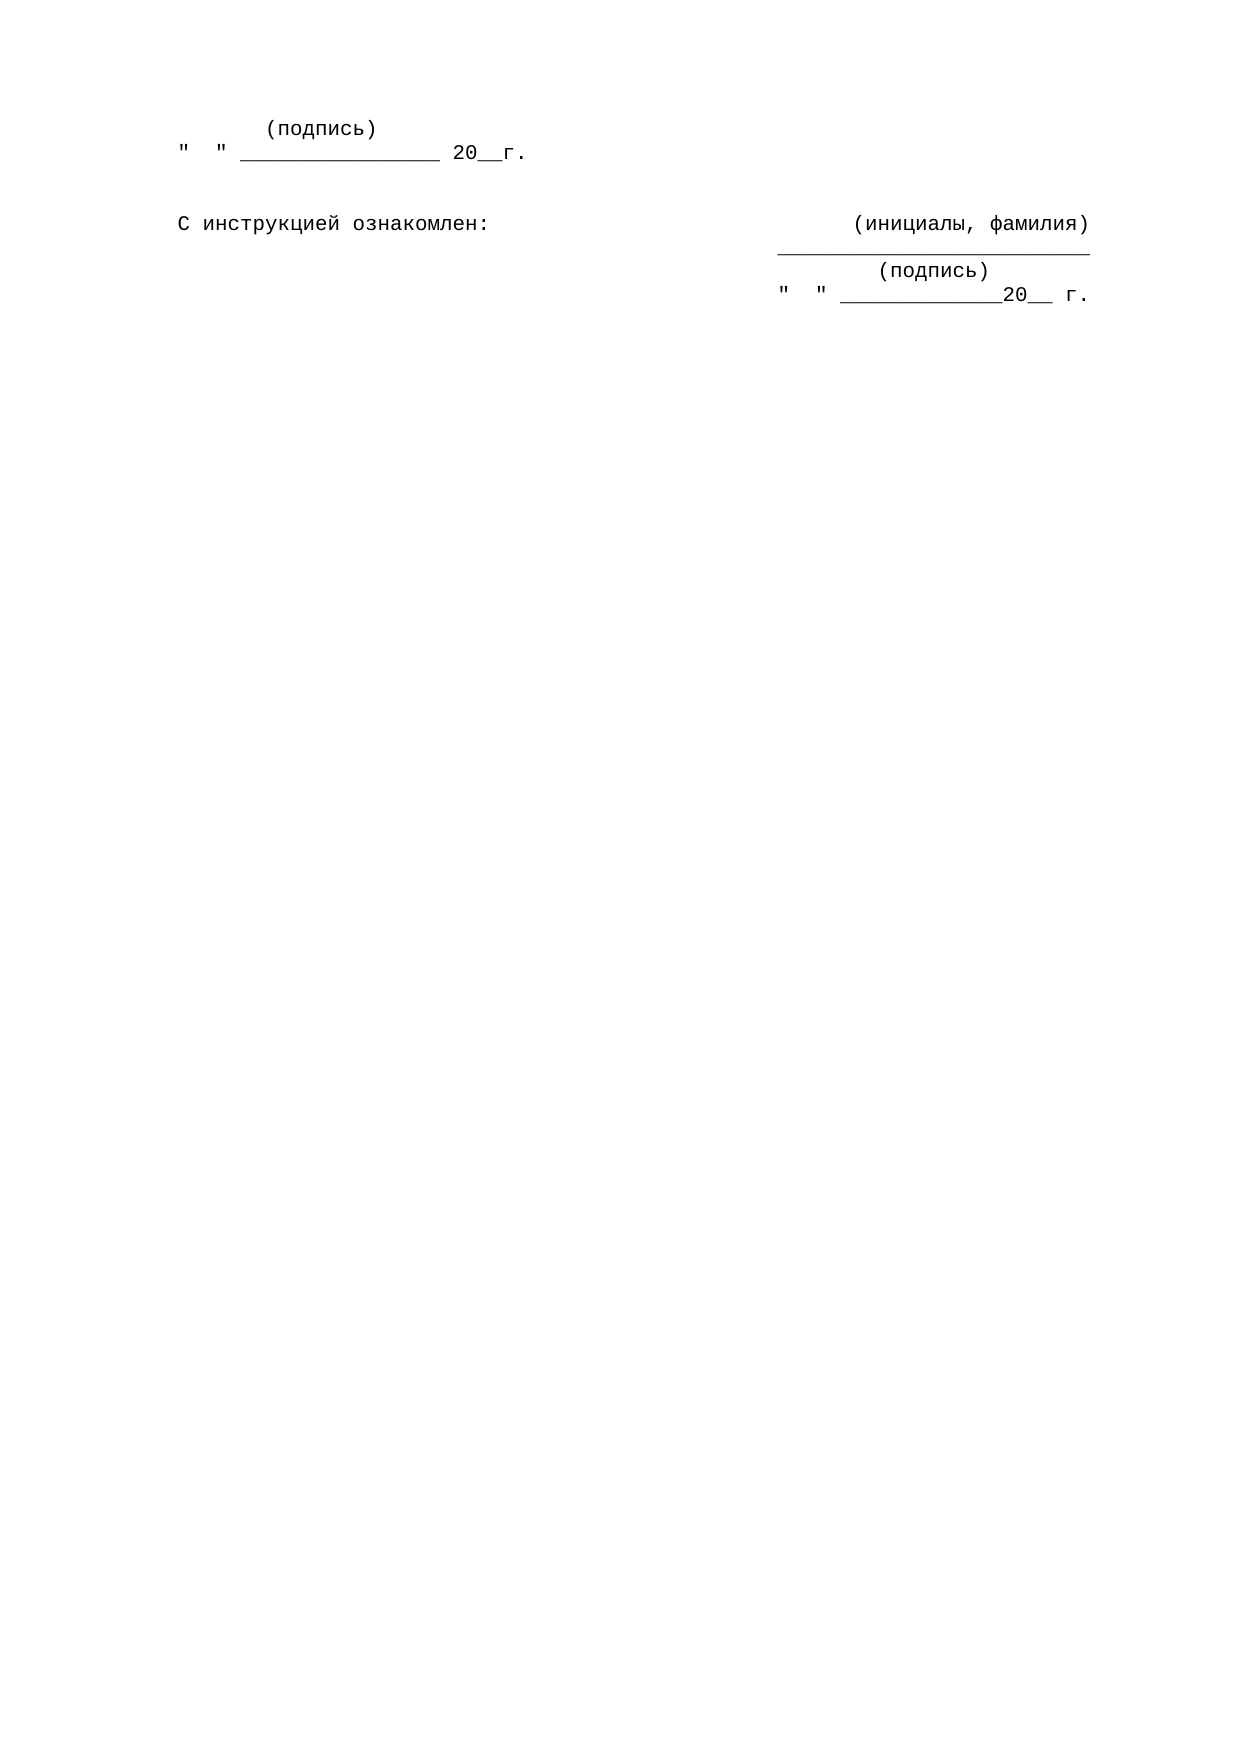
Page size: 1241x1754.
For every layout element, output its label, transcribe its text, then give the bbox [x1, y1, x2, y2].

text " " _____________20__ г. [177, 284, 1152, 307]
text С инструкцией ознакомлен: (инициалы, фамилия) [177, 213, 1152, 236]
text _________________________ [177, 236, 1152, 260]
text " " ________________ 20__г. [177, 142, 1152, 165]
text (подпись) [177, 118, 1152, 142]
text (подпись) [177, 260, 1152, 284]
